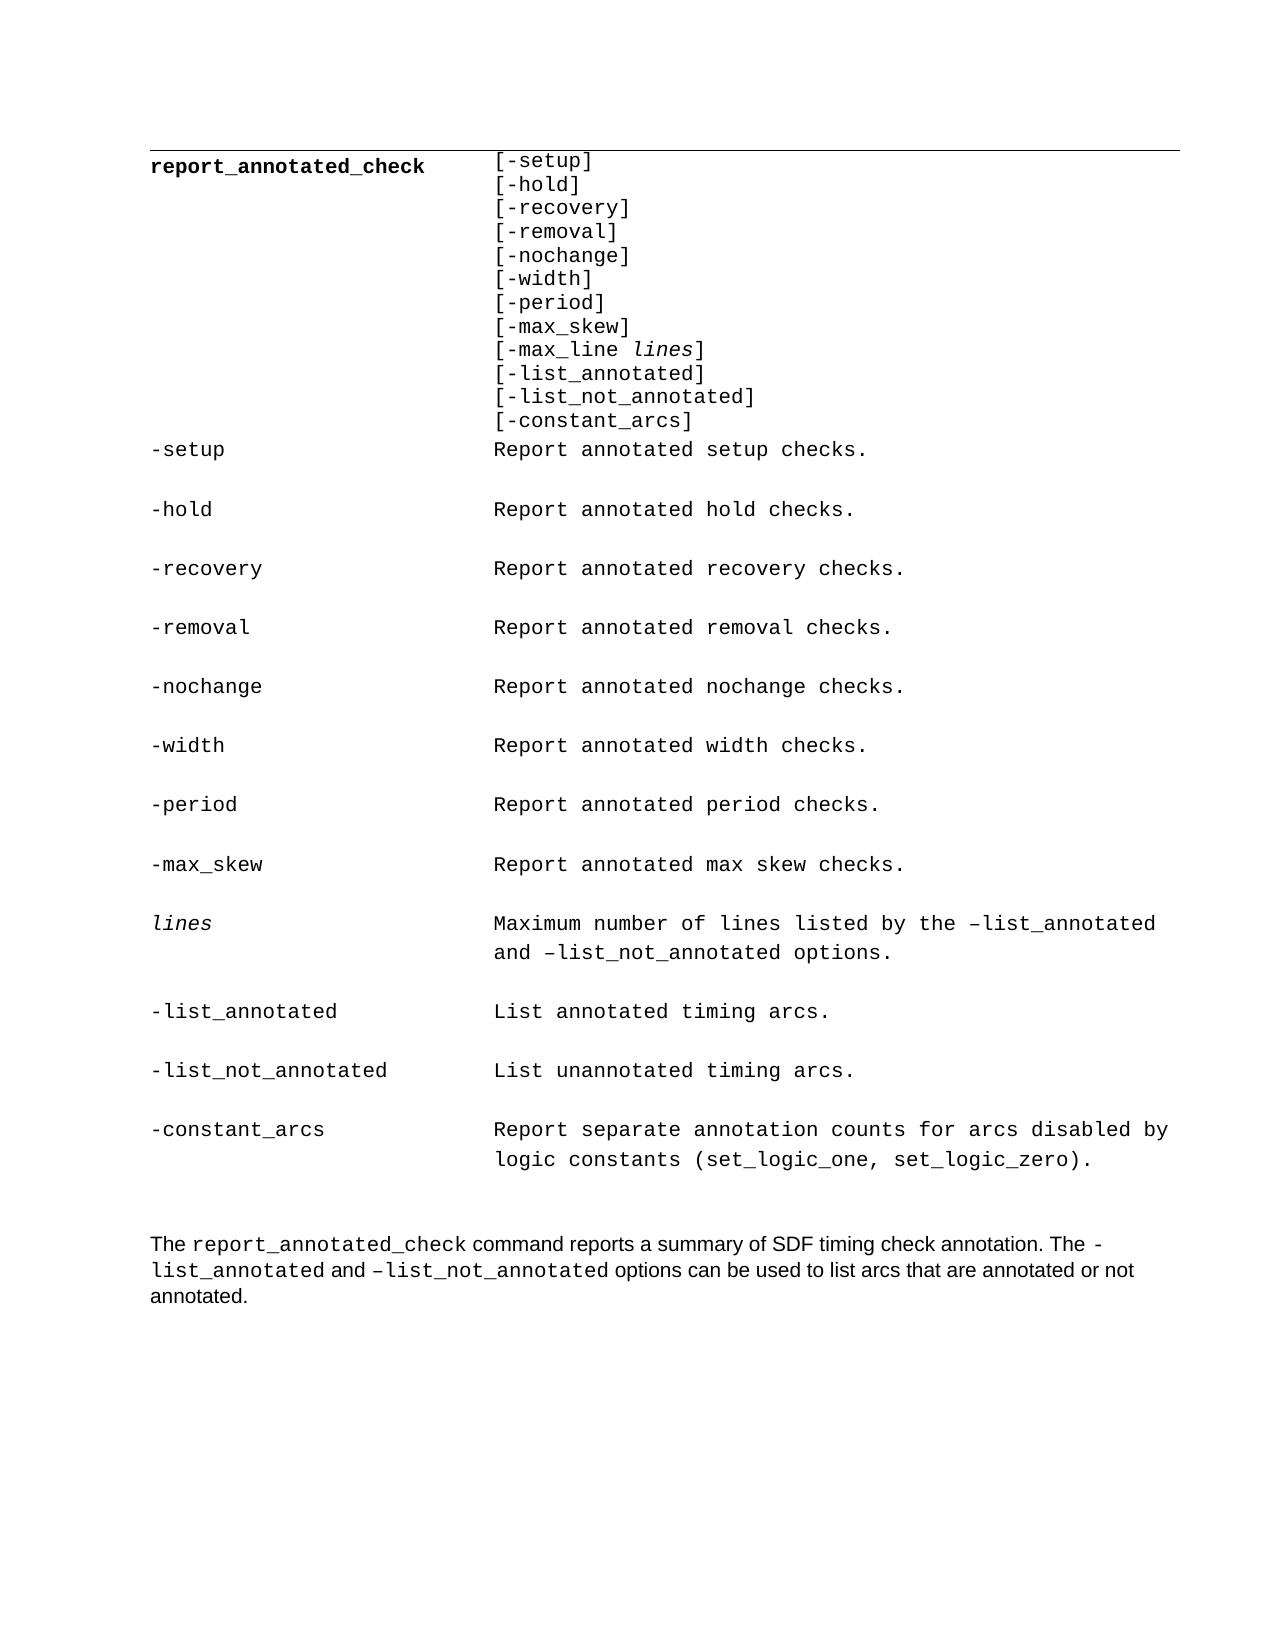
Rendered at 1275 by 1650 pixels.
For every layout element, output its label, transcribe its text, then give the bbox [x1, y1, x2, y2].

table_cell -max_skew [150, 848, 493, 907]
table_cell -recovery [150, 552, 493, 611]
table_cell -constant_arcs [150, 1114, 493, 1202]
table_cell Maximum number of lines listed by the –list_annotated and –list_not_annotated options. [493, 907, 1180, 996]
table_cell -setup [150, 434, 493, 493]
table_cell Report annotated nochange checks. [493, 671, 1180, 730]
table_cell -removal [150, 611, 493, 671]
table_cell -period [150, 789, 493, 848]
table_cell Report annotated removal checks. [493, 611, 1180, 671]
table_cell -hold [150, 493, 493, 552]
table_cell List unannotated timing arcs. [493, 1055, 1180, 1114]
table_cell Report annotated max skew checks. [493, 848, 1180, 907]
table_cell Report annotated setup checks. [493, 434, 1180, 493]
table_cell Report separate annotation counts for arcs disabled by logic constants (set_logic_one, set_logic_zero). [493, 1114, 1180, 1202]
table_cell lines [150, 907, 493, 996]
table_cell Report annotated period checks. [493, 789, 1180, 848]
text The report_annotated_check command reports a summary of SDF timing check annotation. The -list_annotated and –list_not_annotated options can be used to list arcs that are annotated or not annotated. [150, 1232, 1180, 1308]
table_cell Report annotated recovery checks. [493, 552, 1180, 611]
table_cell Report annotated hold checks. [493, 493, 1180, 552]
table_cell List annotated timing arcs. [493, 996, 1180, 1055]
table_header [-setup] [-hold] [-recovery] [-removal] [-nochange] [-width] [-period] [-max_skew] [-max_line lines] [-list_annotated] [-list_not_annotated] [-constant_arcs] [493, 151, 1180, 434]
table_cell Report annotated width checks. [493, 730, 1180, 789]
table_cell -nochange [150, 671, 493, 730]
table_cell -width [150, 730, 493, 789]
table_header report_annotated_check [150, 151, 493, 434]
table_cell -list_not_annotated [150, 1055, 493, 1114]
table_cell -list_annotated [150, 996, 493, 1055]
